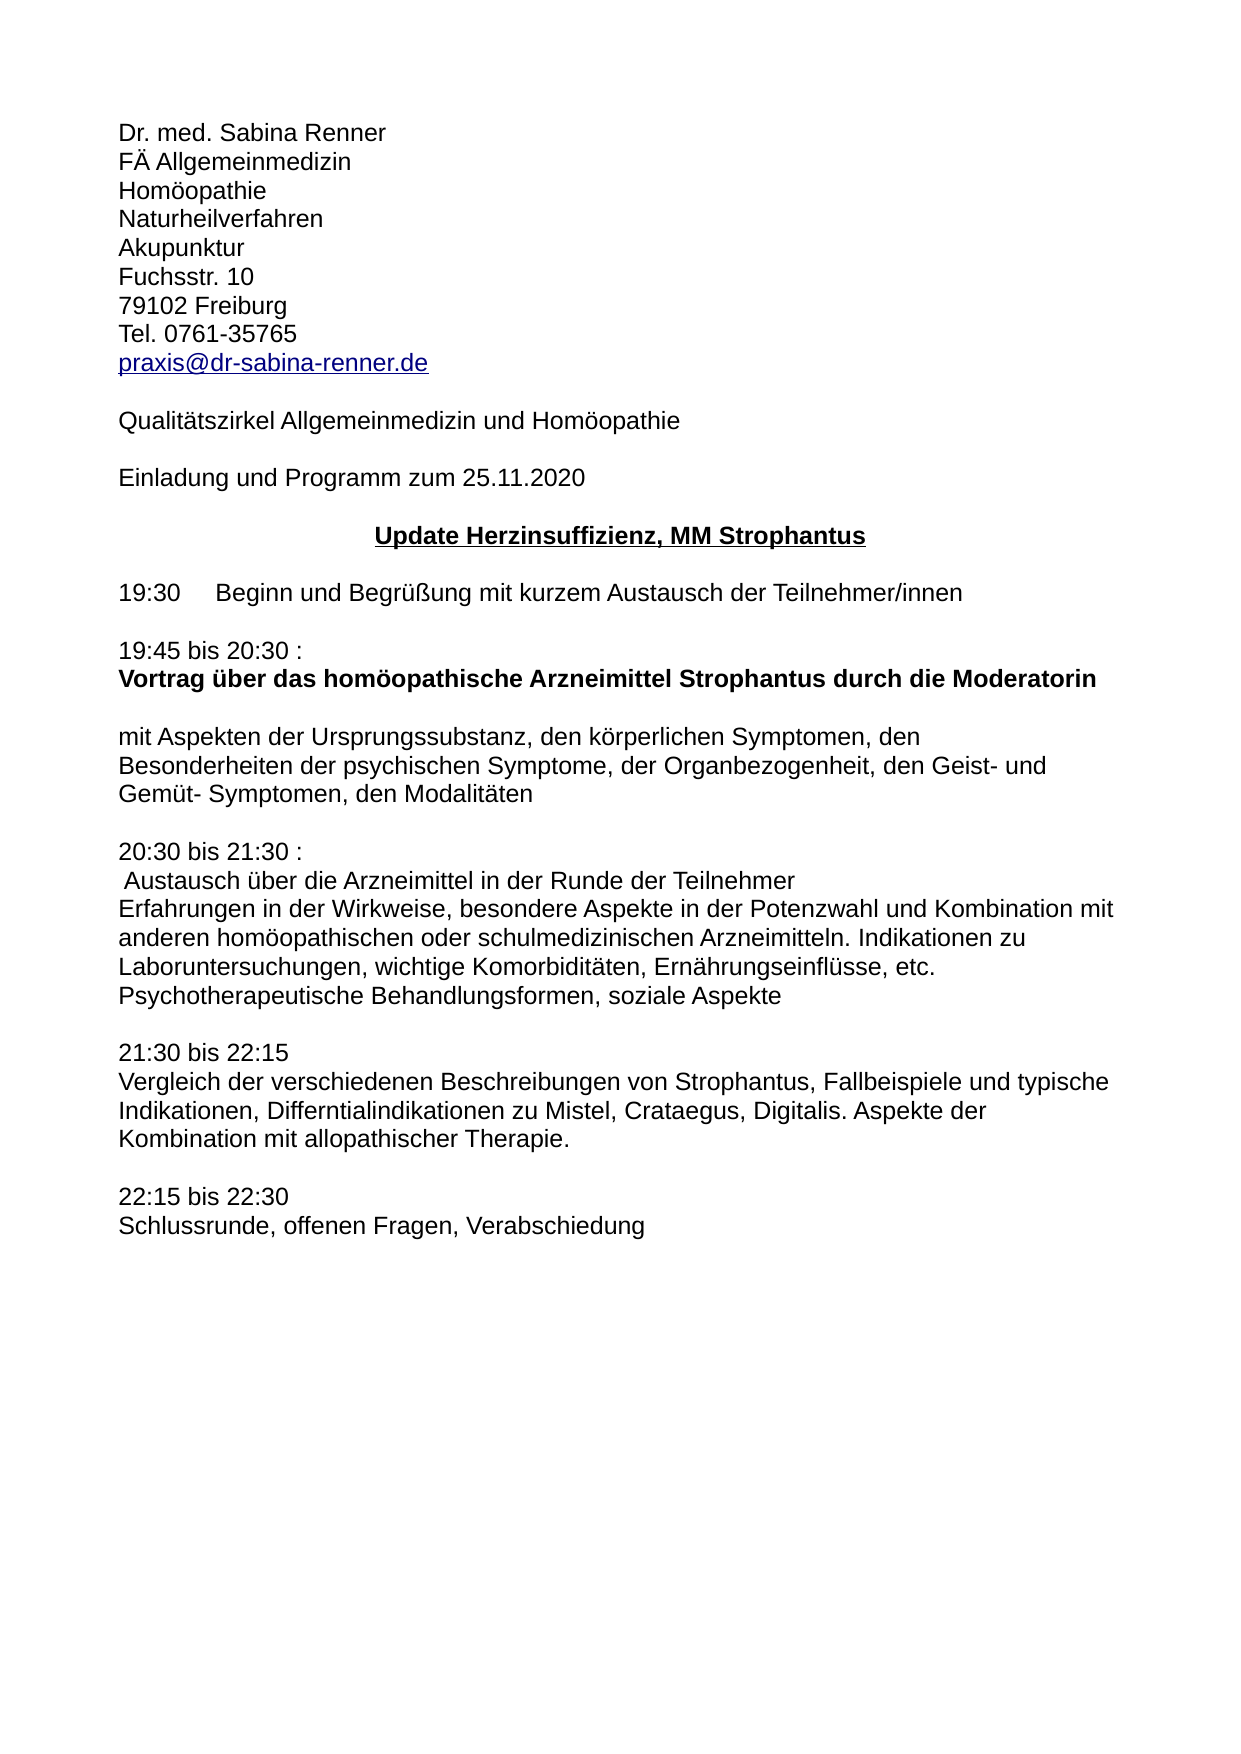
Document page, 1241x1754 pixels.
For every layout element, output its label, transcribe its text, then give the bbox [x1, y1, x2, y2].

text Update Herzinsuffizienz, MM Strophantus [118, 521, 1122, 549]
text praxis@dr-sabina-renner.de [118, 348, 1122, 377]
text FÄ Allgemeinmedizin [118, 147, 1122, 176]
text Vortrag über das homöopathische Arzneimittel Strophantus durch die Moderatorin [118, 664, 1122, 693]
text 79102 Freiburg [118, 291, 1122, 319]
text Schlussrunde, offenen Fragen, Verabschiedung [118, 1211, 1122, 1239]
text Akupunktur [118, 233, 1122, 262]
text Psychotherapeutische Behandlungsformen, soziale Aspekte [118, 981, 1122, 1009]
text Tel. 0761-35765 [118, 319, 1122, 348]
text 21:30 bis 22:15 [118, 1038, 1122, 1067]
text 19:45 bis 20:30 : [118, 636, 1122, 664]
text Erfahrungen in der Wirkweise, besondere Aspekte in der Potenzwahl und Kombination mit anderen homöopathischen oder schulmedizinischen Arzneimitteln. Indikationen zu Laboruntersuchungen, wichtige Komorbiditäten, Ernährungseinflüsse, etc. [118, 894, 1122, 981]
text 19:30 Beginn und Begrüßung mit kurzem Austausch der Teilnehmer/innen [118, 578, 1122, 607]
text Dr. med. Sabina Renner [118, 118, 1122, 147]
text 20:30 bis 21:30 : [118, 837, 1122, 866]
text Einladung und Programm zum 25.11.2020 [118, 463, 1122, 492]
text Vergleich der verschiedenen Beschreibungen von Strophantus, Fallbeispiele und typische Indikationen, Differntialindikationen zu Mistel, Crataegus, Digitalis. Aspekte der Kombination mit allopathischer Therapie. [118, 1067, 1122, 1153]
text Homöopathie [118, 176, 1122, 204]
text Fuchsstr. 10 [118, 262, 1122, 291]
text Austausch über die Arzneimittel in der Runde der Teilnehmer [118, 866, 1122, 894]
text 22:15 bis 22:30 [118, 1182, 1122, 1211]
text mit Aspekten der Ursprungssubstanz, den körperlichen Symptomen, den Besonderheiten der psychischen Symptome, der Organbezogenheit, den Geist- und Gemüt- Symptomen, den Modalitäten [118, 722, 1122, 808]
text Naturheilverfahren [118, 204, 1122, 233]
text Qualitätszirkel Allgemeinmedizin und Homöopathie [118, 406, 1122, 434]
